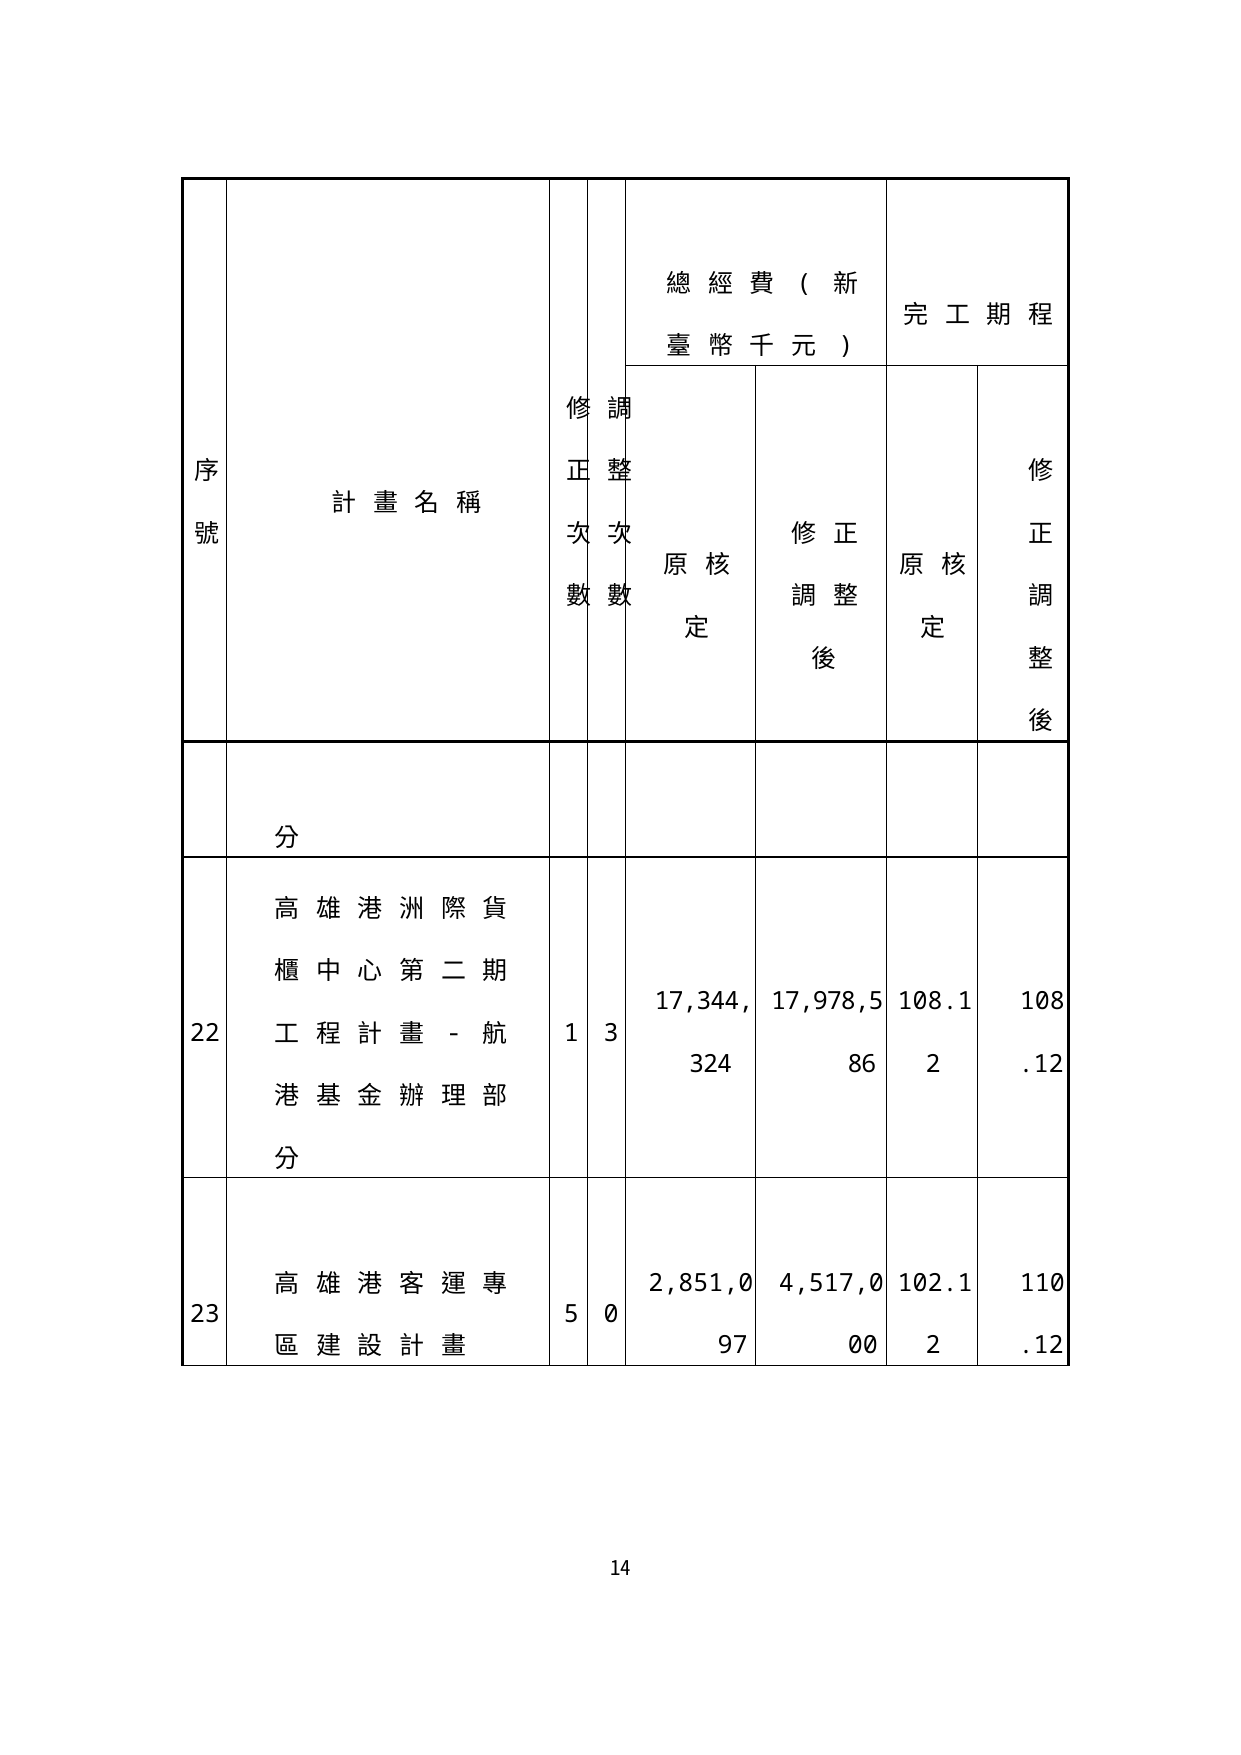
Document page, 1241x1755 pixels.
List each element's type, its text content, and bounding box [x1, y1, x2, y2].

table_cell 1 [550, 858, 587, 1177]
table_header 序號 [184, 180, 226, 740]
table_cell [626, 743, 755, 856]
table_cell 原核定 [887, 366, 977, 740]
table_cell 17,978,586 [756, 858, 886, 1177]
table_cell 原核定 [626, 366, 755, 740]
table_cell 高雄港客運專區建設計畫 [227, 1178, 549, 1365]
table_cell 修正調整後 [978, 366, 1067, 740]
table_cell 修正調整後 [756, 366, 886, 740]
table_cell [756, 743, 886, 856]
table_cell 0 [588, 1178, 625, 1365]
table_cell [550, 743, 587, 856]
table_cell 分 [227, 743, 549, 856]
table_cell 4,517,000 [756, 1178, 886, 1365]
table_header 完工期程 [887, 180, 1067, 365]
table_cell [978, 743, 1067, 856]
table_header 總經費(新臺幣千元) [626, 180, 886, 365]
table_cell [588, 743, 625, 856]
table_cell 110.12 [978, 1178, 1067, 1365]
table_cell 22 [184, 858, 226, 1177]
table_cell 102.12 [887, 1178, 977, 1365]
table_cell 高雄港洲際貨櫃中心第二期工程計畫-航港基金辦理部分 [227, 858, 549, 1177]
table_cell 108.12 [887, 858, 977, 1177]
table_cell 17,344,324 [626, 858, 755, 1177]
table_cell 2,851,097 [626, 1178, 755, 1365]
table_cell 108.12 [978, 858, 1067, 1177]
table_cell 5 [550, 1178, 587, 1365]
table_cell 3 [588, 858, 625, 1177]
table_cell [887, 743, 977, 856]
table_header 修正次數 [550, 180, 587, 740]
table_header 計畫名稱 [227, 180, 549, 740]
table_cell 23 [184, 1178, 226, 1365]
table_header 調整次數 [588, 180, 625, 740]
table_cell [184, 743, 226, 856]
